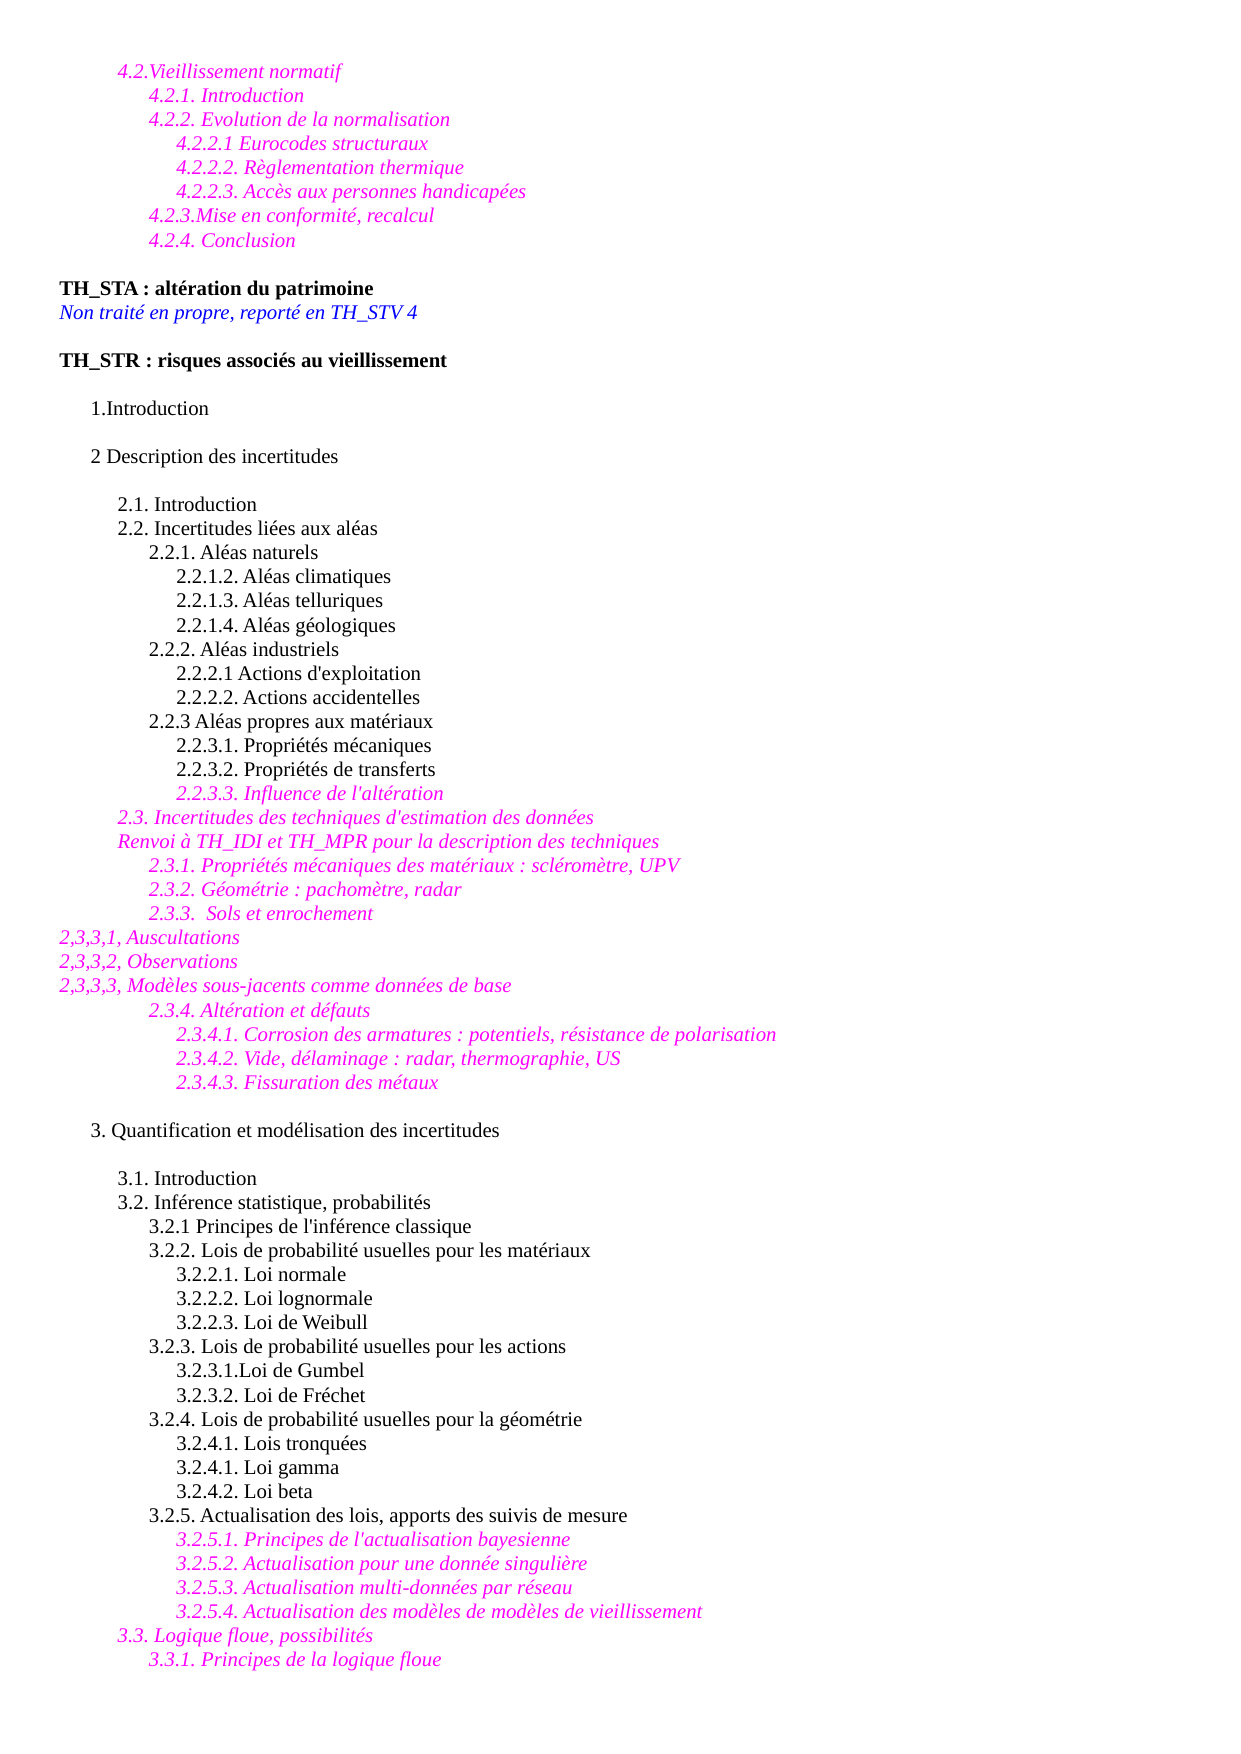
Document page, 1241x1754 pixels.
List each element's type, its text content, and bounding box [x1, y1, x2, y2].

text TH_STR : risques associés au vieillissement [59, 348, 1181, 372]
text 2.2.2.1 Actions d'exploitation [59, 661, 1181, 685]
text 4.2.2.1 Eurocodes structuraux [59, 131, 1181, 155]
text 3.3.1. Principes de la logique floue [59, 1647, 1181, 1671]
text 3.2. Inférence statistique, probabilités [59, 1190, 1181, 1214]
text 3.2.5. Actualisation des lois, apports des suivis de mesure [59, 1503, 1181, 1527]
text 2,3,3,3, Modèles sous-jacents comme données de base [59, 973, 1181, 997]
text 2.2.3.2. Propriétés de transferts [59, 757, 1181, 781]
text 2.2.1.2. Aléas climatiques [59, 564, 1181, 588]
text 3.2.5.3. Actualisation multi-données par réseau [59, 1575, 1181, 1599]
text 4.2.2.3. Accès aux personnes handicapées [59, 179, 1181, 203]
text 3.2.5.2. Actualisation pour une donnée singulière [59, 1551, 1181, 1575]
text 3.2.4.1. Loi gamma [59, 1455, 1181, 1479]
text 2.2.3.1. Propriétés mécaniques [59, 733, 1181, 757]
text 2,3,3,1, Auscultations [59, 925, 1181, 949]
text 3.3. Logique floue, possibilités [59, 1623, 1181, 1647]
text 3.2.1 Principes de l'inférence classique [59, 1214, 1181, 1238]
text 3.2.3. Lois de probabilité usuelles pour les actions [59, 1334, 1181, 1358]
text 4.2.Vieillissement normatif [59, 59, 1181, 83]
text 2.3.4.3. Fissuration des métaux [59, 1070, 1181, 1094]
text 2.2.2. Aléas industriels [59, 637, 1181, 661]
text 2.3.4.1. Corrosion des armatures : potentiels, résistance de polarisation [59, 1022, 1181, 1046]
text 2.3.3. Sols et enrochement [59, 901, 1181, 925]
text 4.2.2. Evolution de la normalisation [59, 107, 1181, 131]
text 2.1. Introduction [59, 492, 1181, 516]
text 3.2.4.2. Loi beta [59, 1479, 1181, 1503]
text Renvoi à TH_IDI et TH_MPR pour la description des techniques [59, 829, 1181, 853]
text 2.3.1. Propriétés mécaniques des matériaux : scléromètre, UPV [59, 853, 1181, 877]
text 2.3.4. Altération et défauts [59, 997, 1181, 1022]
text 3.2.3.1.Loi de Gumbel [59, 1358, 1181, 1382]
text 3.2.3.2. Loi de Fréchet [59, 1382, 1181, 1407]
text 2.2.2.2. Actions accidentelles [59, 685, 1181, 709]
text 4.2.3.Mise en conformité, recalcul [59, 203, 1181, 227]
text 2.3.4.2. Vide, délaminage : radar, thermographie, US [59, 1046, 1181, 1070]
text 2.2. Incertitudes liées aux aléas [59, 516, 1181, 540]
text 2 Description des incertitudes [59, 444, 1181, 468]
text 3. Quantification et modélisation des incertitudes [59, 1118, 1181, 1142]
text 2.3.2. Géométrie : pachomètre, radar [59, 877, 1181, 901]
text 3.2.5.1. Principes de l'actualisation bayesienne [59, 1527, 1181, 1551]
text 2.2.3 Aléas propres aux matériaux [59, 709, 1181, 733]
text 3.2.2.3. Loi de Weibull [59, 1310, 1181, 1334]
text 3.2.4.1. Lois tronquées [59, 1431, 1181, 1455]
text 4.2.4. Conclusion [59, 227, 1181, 252]
text 3.2.5.4. Actualisation des modèles de modèles de vieillissement [59, 1599, 1181, 1623]
text Non traité en propre, reporté en TH_STV 4 [59, 300, 1181, 324]
text 3.2.2.1. Loi normale [59, 1262, 1181, 1286]
text 2.2.3.3. Influence de l'altération [59, 781, 1181, 805]
text TH_STA : altération du patrimoine [59, 276, 1181, 300]
text 1.Introduction [59, 396, 1181, 420]
text 2.2.1.3. Aléas telluriques [59, 588, 1181, 612]
text 2.2.1. Aléas naturels [59, 540, 1181, 564]
text 4.2.1. Introduction [59, 83, 1181, 107]
text 2,3,3,2, Observations [59, 949, 1181, 973]
text 2.2.1.4. Aléas géologiques [59, 612, 1181, 637]
text 3.2.4. Lois de probabilité usuelles pour la géométrie [59, 1407, 1181, 1431]
text 2.3. Incertitudes des techniques d'estimation des données [59, 805, 1181, 829]
text 3.1. Introduction [59, 1166, 1181, 1190]
text 4.2.2.2. Règlementation thermique [59, 155, 1181, 179]
text 3.2.2. Lois de probabilité usuelles pour les matériaux [59, 1238, 1181, 1262]
text 3.2.2.2. Loi lognormale [59, 1286, 1181, 1310]
